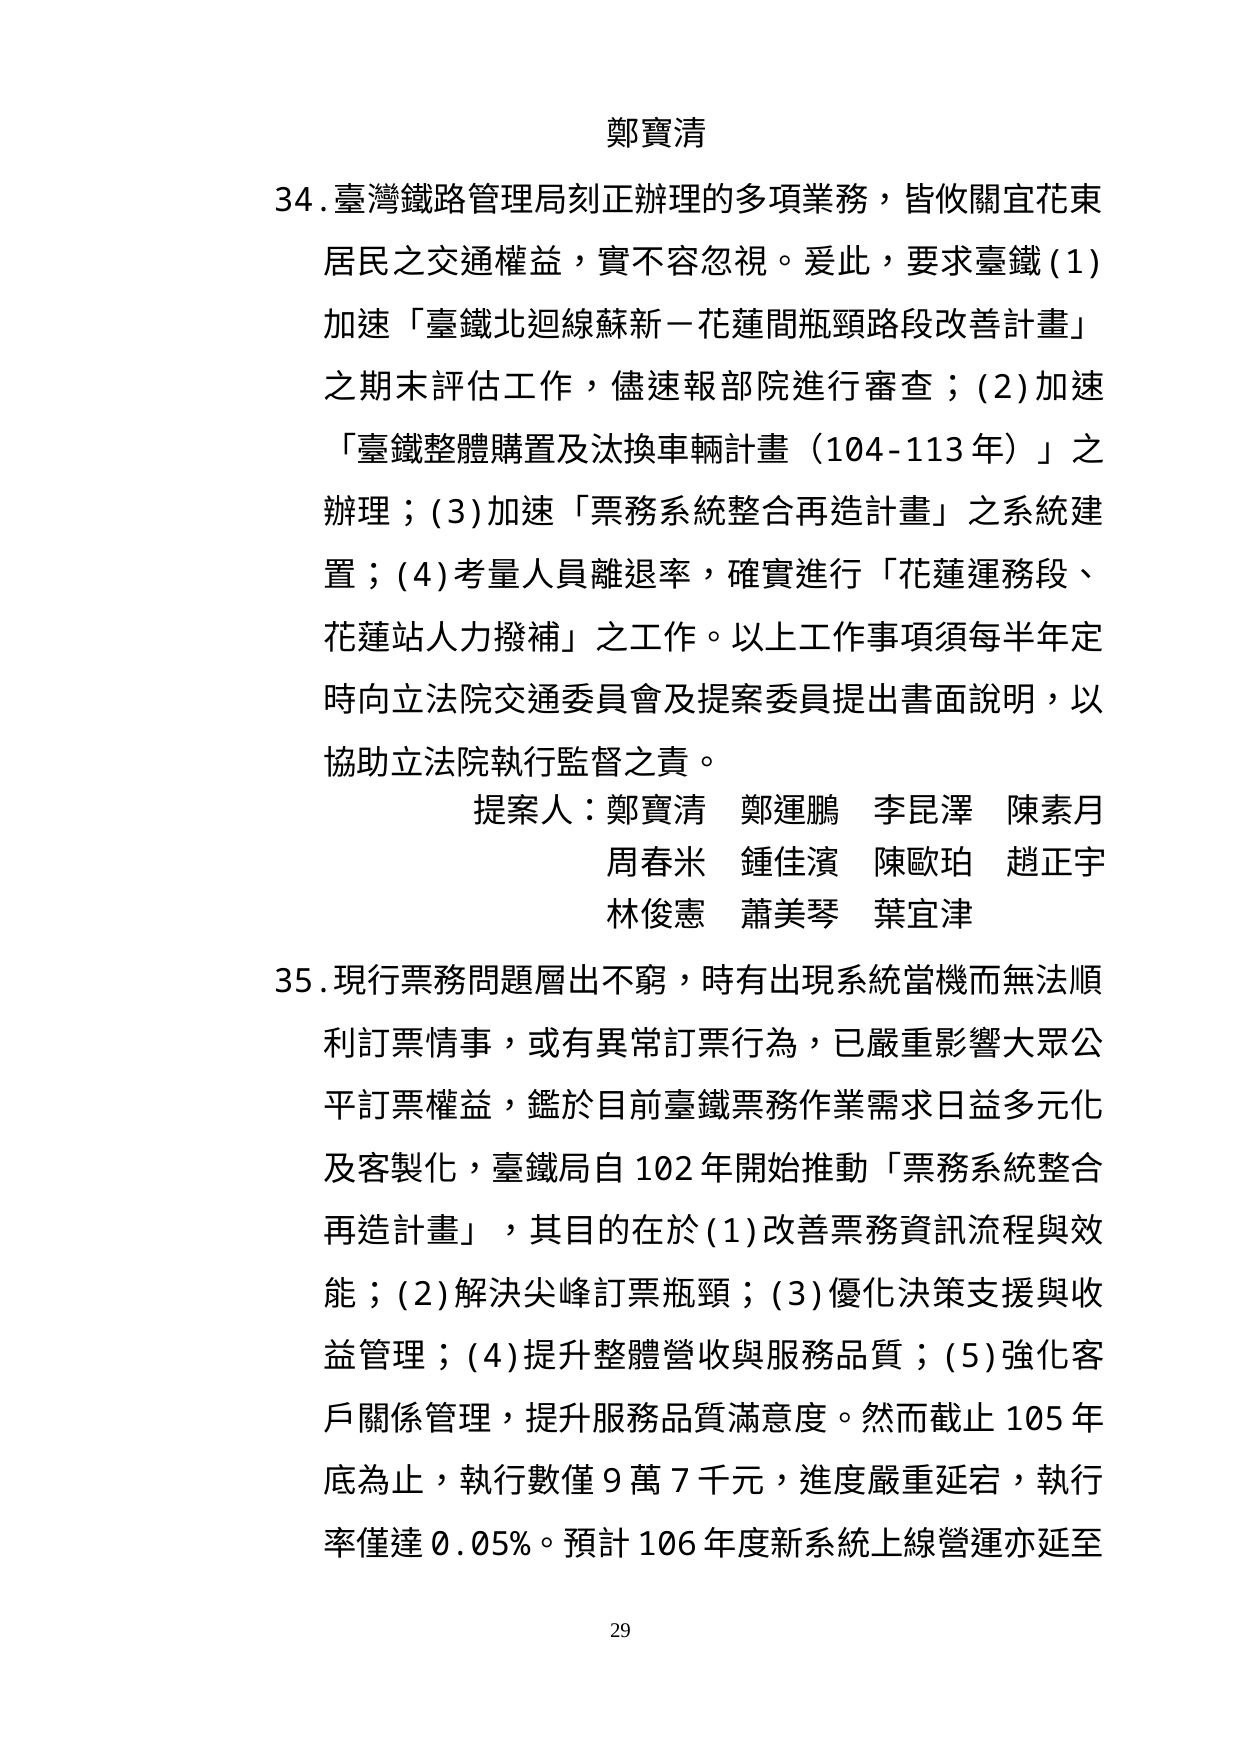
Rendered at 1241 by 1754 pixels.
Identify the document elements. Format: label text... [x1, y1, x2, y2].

text 鄭寶清 [473, 103, 1117, 155]
text 35.現行票務問題層出不窮，時有出現系統當機而無法順利訂票情事，或有異常訂票行為，已嚴重影響大眾公平訂票權益，鑑於目前臺鐵票務作業需求日益多元化及客製化，臺鐵局自102年開始推動「票務系統整合再造計畫」，其目的在於(1)改善票務資訊流程與效能；(2)解決尖峰訂票瓶頸；(3)優化決策支援與收益管理；(4)提升整體營收與服務品質；(5)強化客戶關係管理，提升服務品質滿意度。然而截止105年底為止，執行數僅9萬7千元，進度嚴重延宕，執行率僅達0.05%。預計106年度新系統上線營運亦延至 [273, 937, 1104, 1562]
text 34.臺灣鐵路管理局刻正辦理的多項業務，皆攸關宜花東居民之交通權益，實不容忽視。爰此，要求臺鐵(1)加速「臺鐵北迴線蘇新－花蓮間瓶頸路段改善計畫」之期末評估工作，儘速報部院進行審查；(2)加速「臺鐵整體購置及汰換車輛計畫（104-113年）」之辦理；(3)加速「票務系統整合再造計畫」之系統建置；(4)考量人員離退率，確實進行「花蓮運務段、花蓮站人力撥補」之工作。以上工作事項須每半年定時向立法院交通委員會及提案委員提出書面說明，以協助立法院執行監督之責。 [273, 155, 1104, 780]
text 提案人：鄭寶清 鄭運鵬 李昆澤 陳素月 周春米 鍾佳濱 陳歐珀 趙正宇 林俊憲 蕭美琴 葉宜津 [473, 780, 1117, 937]
